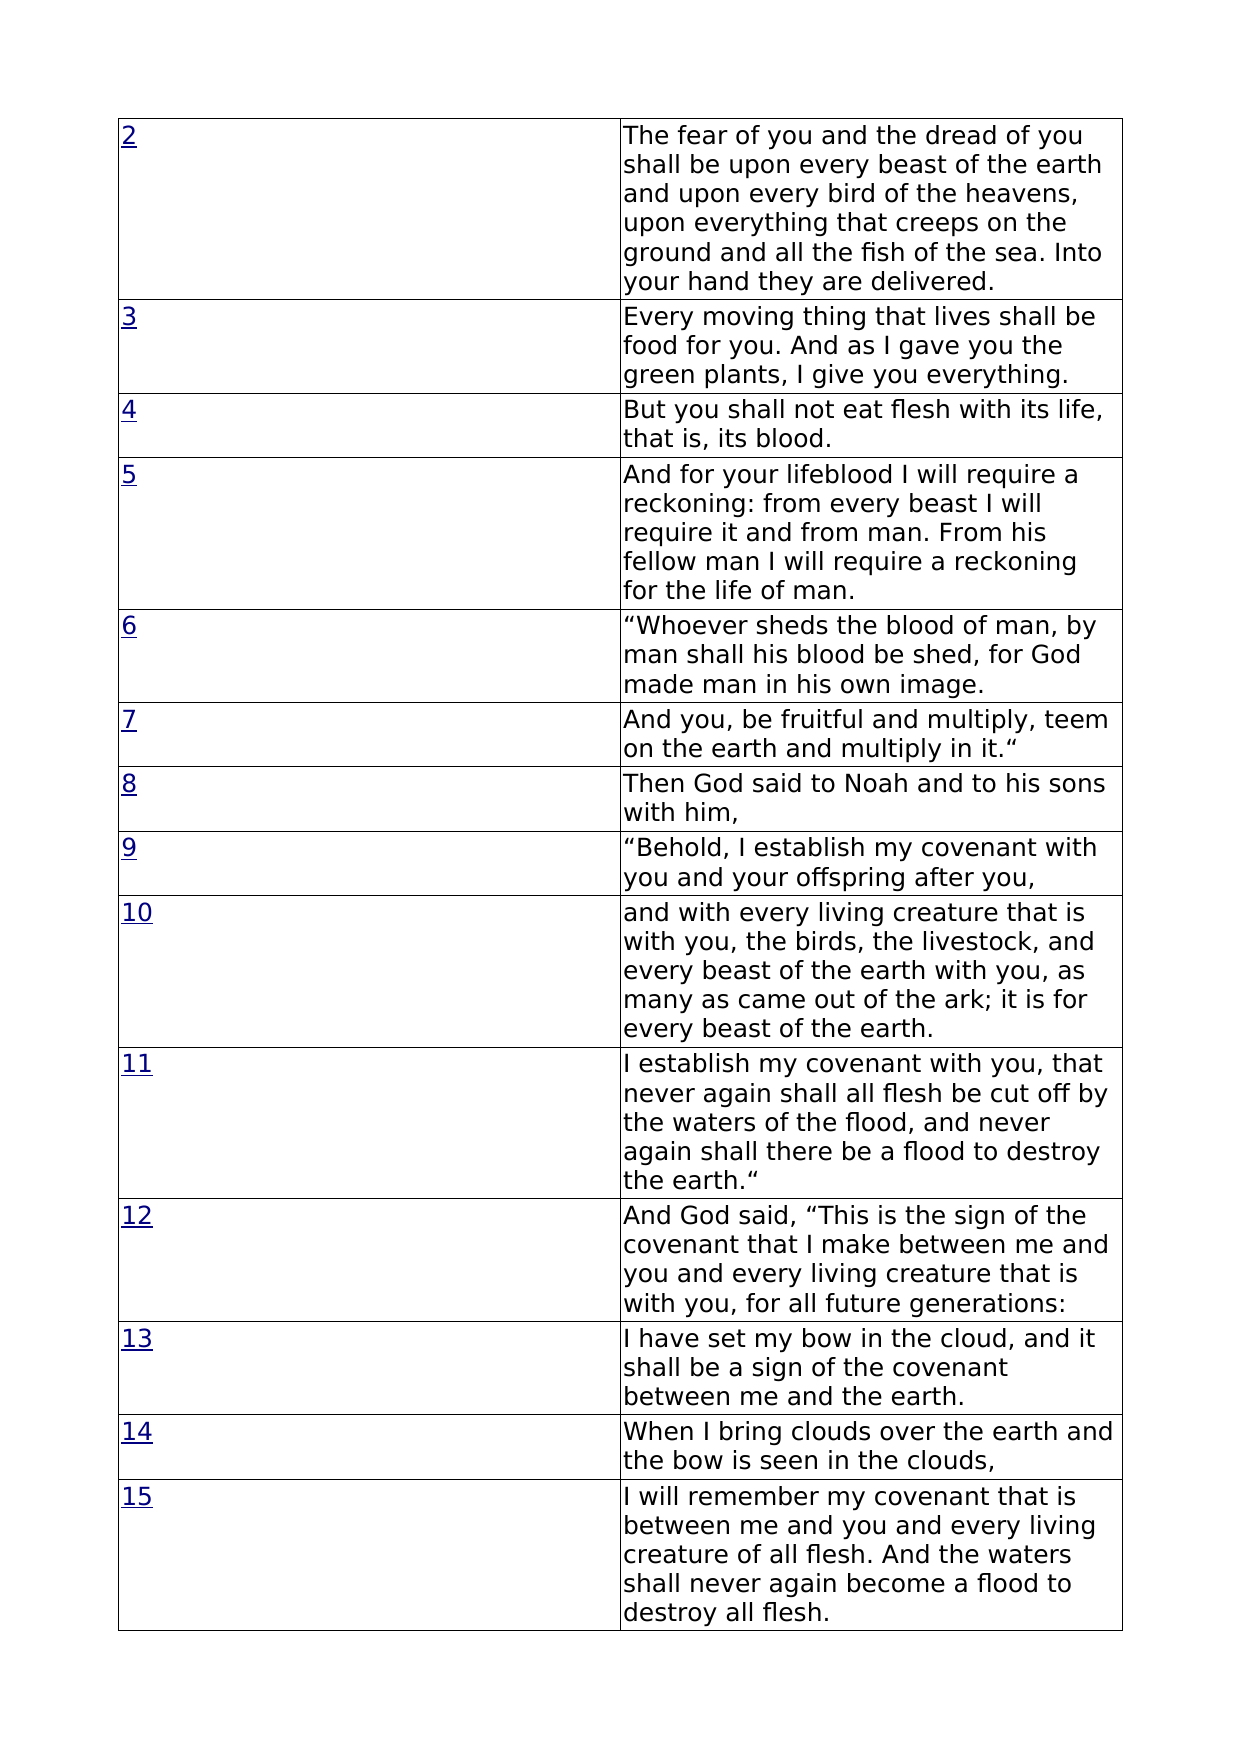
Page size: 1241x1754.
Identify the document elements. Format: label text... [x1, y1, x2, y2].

table_cell 2 [119, 119, 620, 299]
table_cell and with every living creature that is with you, the birds, the livestock, and every beast of the earth with you, as many as came out of the ark; it is for every beast of the earth. [621, 896, 1122, 1047]
table_cell I have set my bow in the cloud, and it shall be a sign of the covenant between me and the earth. [621, 1322, 1122, 1414]
table_cell 6 [119, 610, 620, 702]
table_cell And for your lifeblood I will require a reckoning: from every beast I will require it and from man. From his fellow man I will require a reckoning for the life of man. [621, 458, 1122, 608]
table_cell And you, be fruitful and multiply, teem on the earth and multiply in it.“ [621, 703, 1122, 766]
table_cell I establish my covenant with you, that never again shall all flesh be cut off by the waters of the flood, and never again shall there be a flood to destroy the earth.“ [621, 1048, 1122, 1198]
table_cell 14 [119, 1415, 620, 1479]
table_cell But you shall not eat flesh with its life, that is, its blood. [621, 394, 1122, 457]
table_cell When I bring clouds over the earth and the bow is seen in the clouds, [621, 1415, 1122, 1479]
table_cell “Behold, I establish my covenant with you and your offspring after you, [621, 832, 1122, 895]
table_cell 8 [119, 767, 620, 831]
table_cell The fear of you and the dread of you shall be upon every beast of the earth and upon every bird of the heavens, upon everything that creeps on the ground and all the fish of the sea. Into your hand they are delivered. [621, 119, 1122, 299]
table_cell 9 [119, 832, 620, 895]
table_cell “Whoever sheds the blood of man, by man shall his blood be shed, for God made man in his own image. [621, 610, 1122, 702]
table_cell 5 [119, 458, 620, 608]
table_cell 15 [119, 1480, 620, 1630]
table_cell Then God said to Noah and to his sons with him, [621, 767, 1122, 831]
table_cell And God said, “This is the sign of the covenant that I make between me and you and every living creature that is with you, for all future generations: [621, 1199, 1122, 1321]
table_cell I will remember my covenant that is between me and you and every living creature of all flesh. And the waters shall never again become a flood to destroy all flesh. [621, 1480, 1122, 1630]
table_cell 10 [119, 896, 620, 1047]
table_cell 7 [119, 703, 620, 766]
table_cell 11 [119, 1048, 620, 1198]
table_cell Every moving thing that lives shall be food for you. And as I gave you the green plants, I give you everything. [621, 300, 1122, 392]
table_cell 12 [119, 1199, 620, 1321]
table_cell 4 [119, 394, 620, 457]
table_cell 13 [119, 1322, 620, 1414]
table_cell 3 [119, 300, 620, 392]
